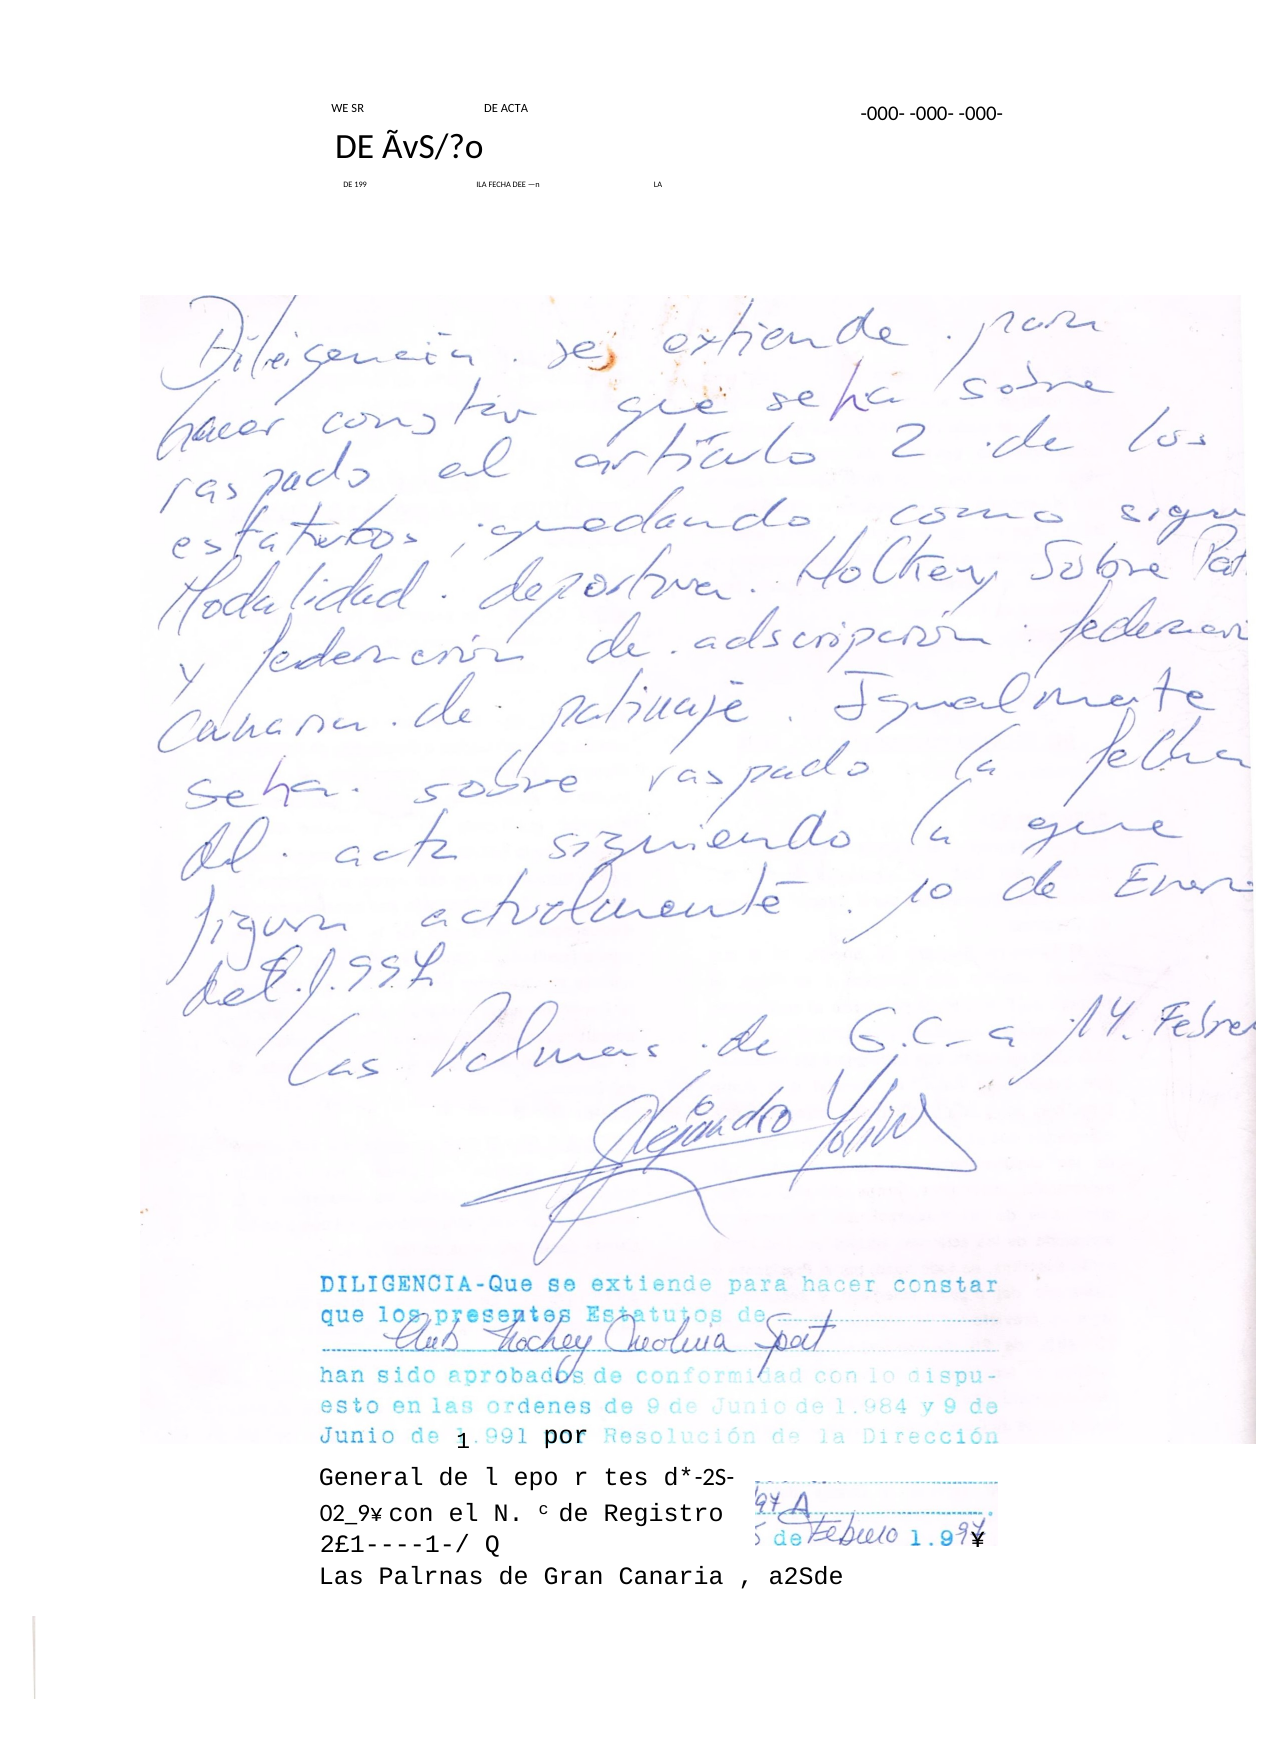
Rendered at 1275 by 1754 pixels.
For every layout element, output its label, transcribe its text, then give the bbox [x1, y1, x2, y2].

text -000- -000- -000- [731, 100, 1132, 126]
text Las Palrnas de Gran Canaria , a2Sde [318, 1563, 887, 1592]
subtitle DE ÃvS/?o [335, 124, 662, 167]
text DE 199 ILA FECHA DEE —n LA [251, 179, 662, 189]
text WE SR DE ACTA [251, 100, 662, 116]
text General de l epo r tes d* -2S-02_9¥ con el N. c de Registro 2£1----1-/ Q [318, 1461, 887, 1560]
